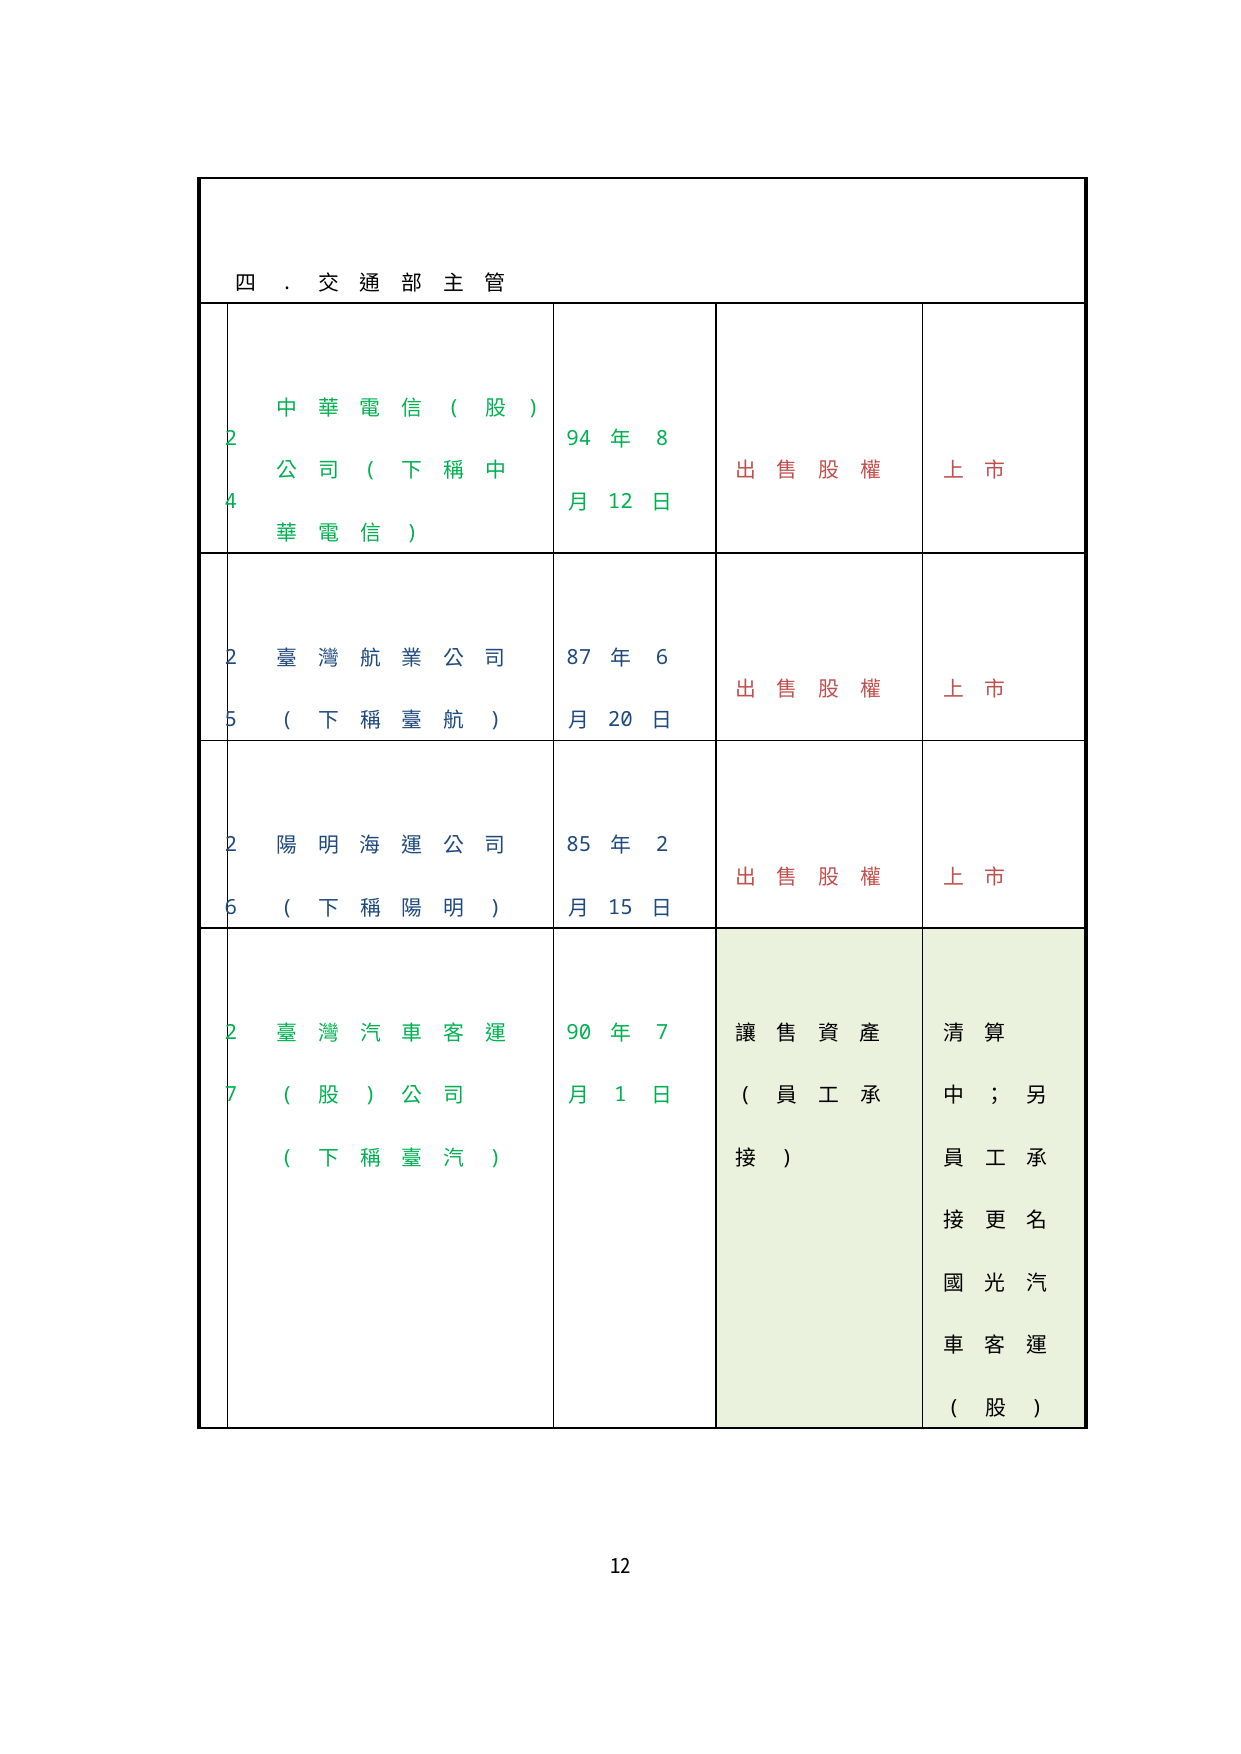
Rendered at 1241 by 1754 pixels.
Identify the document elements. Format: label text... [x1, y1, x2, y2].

table_cell 中華電信(股)公司(下稱中華電信) [228, 304, 553, 552]
table_cell 25 [201, 554, 227, 740]
table_cell 26 [201, 741, 227, 927]
table_cell 87年6月20日 [554, 554, 715, 740]
table_cell 24 [201, 304, 227, 552]
table_cell 出售股權 [717, 554, 922, 740]
table_cell 94年8月12日 [554, 304, 715, 552]
table_cell 上市 [923, 304, 1084, 552]
table_cell 出售股權 [717, 304, 922, 552]
table_cell 27 [201, 929, 227, 1427]
table_cell 陽明海運公司(下稱陽明) [228, 741, 553, 927]
table_cell 90年7月1日 [554, 929, 715, 1427]
table_cell 出售股權 [717, 741, 922, 927]
table_cell 85年2月15日 [554, 741, 715, 927]
table_cell 臺灣汽車客運(股)公司(下稱臺汽) [228, 929, 553, 1427]
table_cell 上市 [923, 741, 1084, 927]
table_cell 四.交通部主管 [201, 179, 1084, 302]
table_cell 上市 [923, 554, 1084, 740]
table_cell 臺灣航業公司(下稱臺航) [228, 554, 553, 740]
table_cell 清算中；另員工承接更名國光汽車客運(股)公司☆ [923, 929, 1084, 1427]
table_cell 讓售資產(員工承接) [717, 929, 922, 1427]
